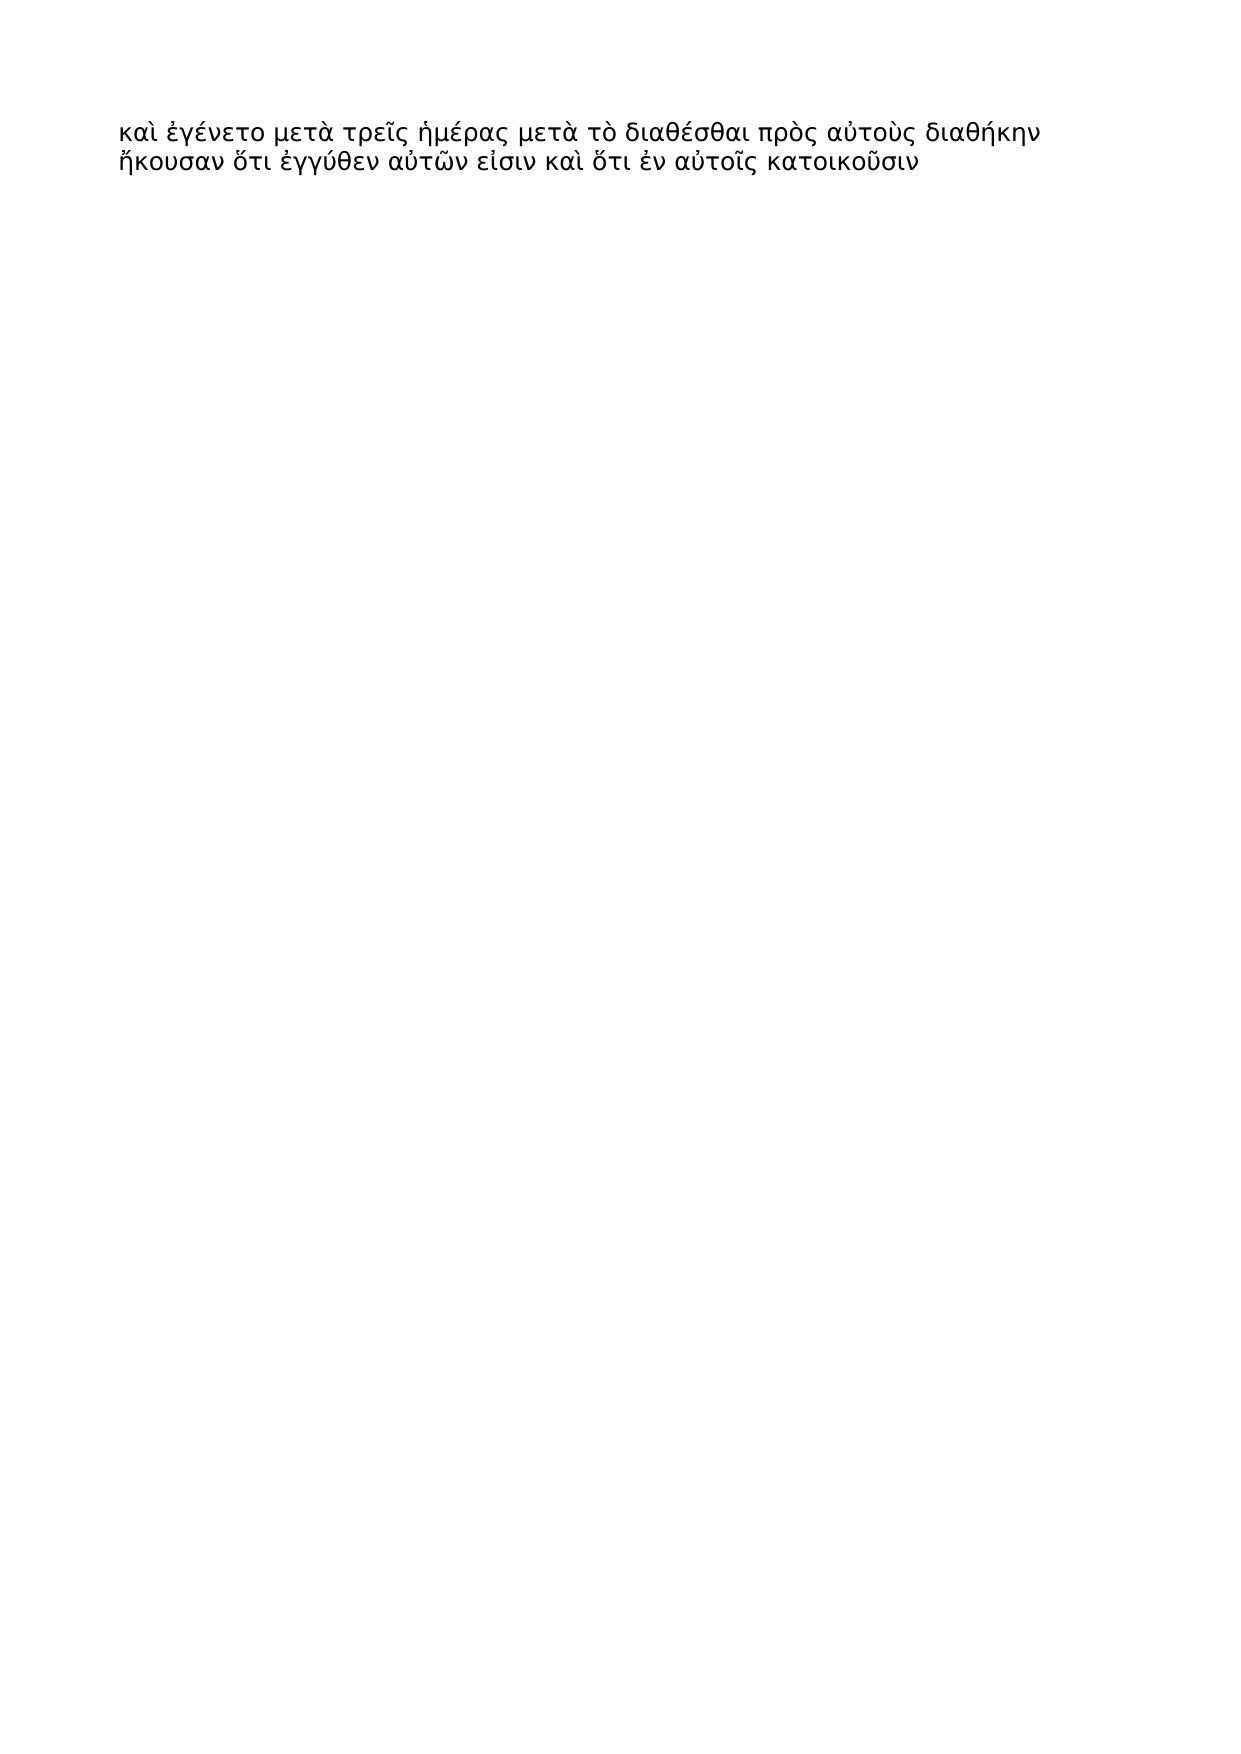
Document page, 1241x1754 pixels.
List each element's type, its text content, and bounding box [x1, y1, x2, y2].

text καὶ ἐγένετο μετὰ τρεῖς ἡμέρας μετὰ τὸ διαθέσθαι πρὸς αὐτοὺς διαθήκην ἤκουσαν ὅτι ἐγγύθεν αὐτῶν εἰσιν καὶ ὅτι ἐν αὐτοῖς κατοικοῦσιν [118, 118, 1122, 176]
